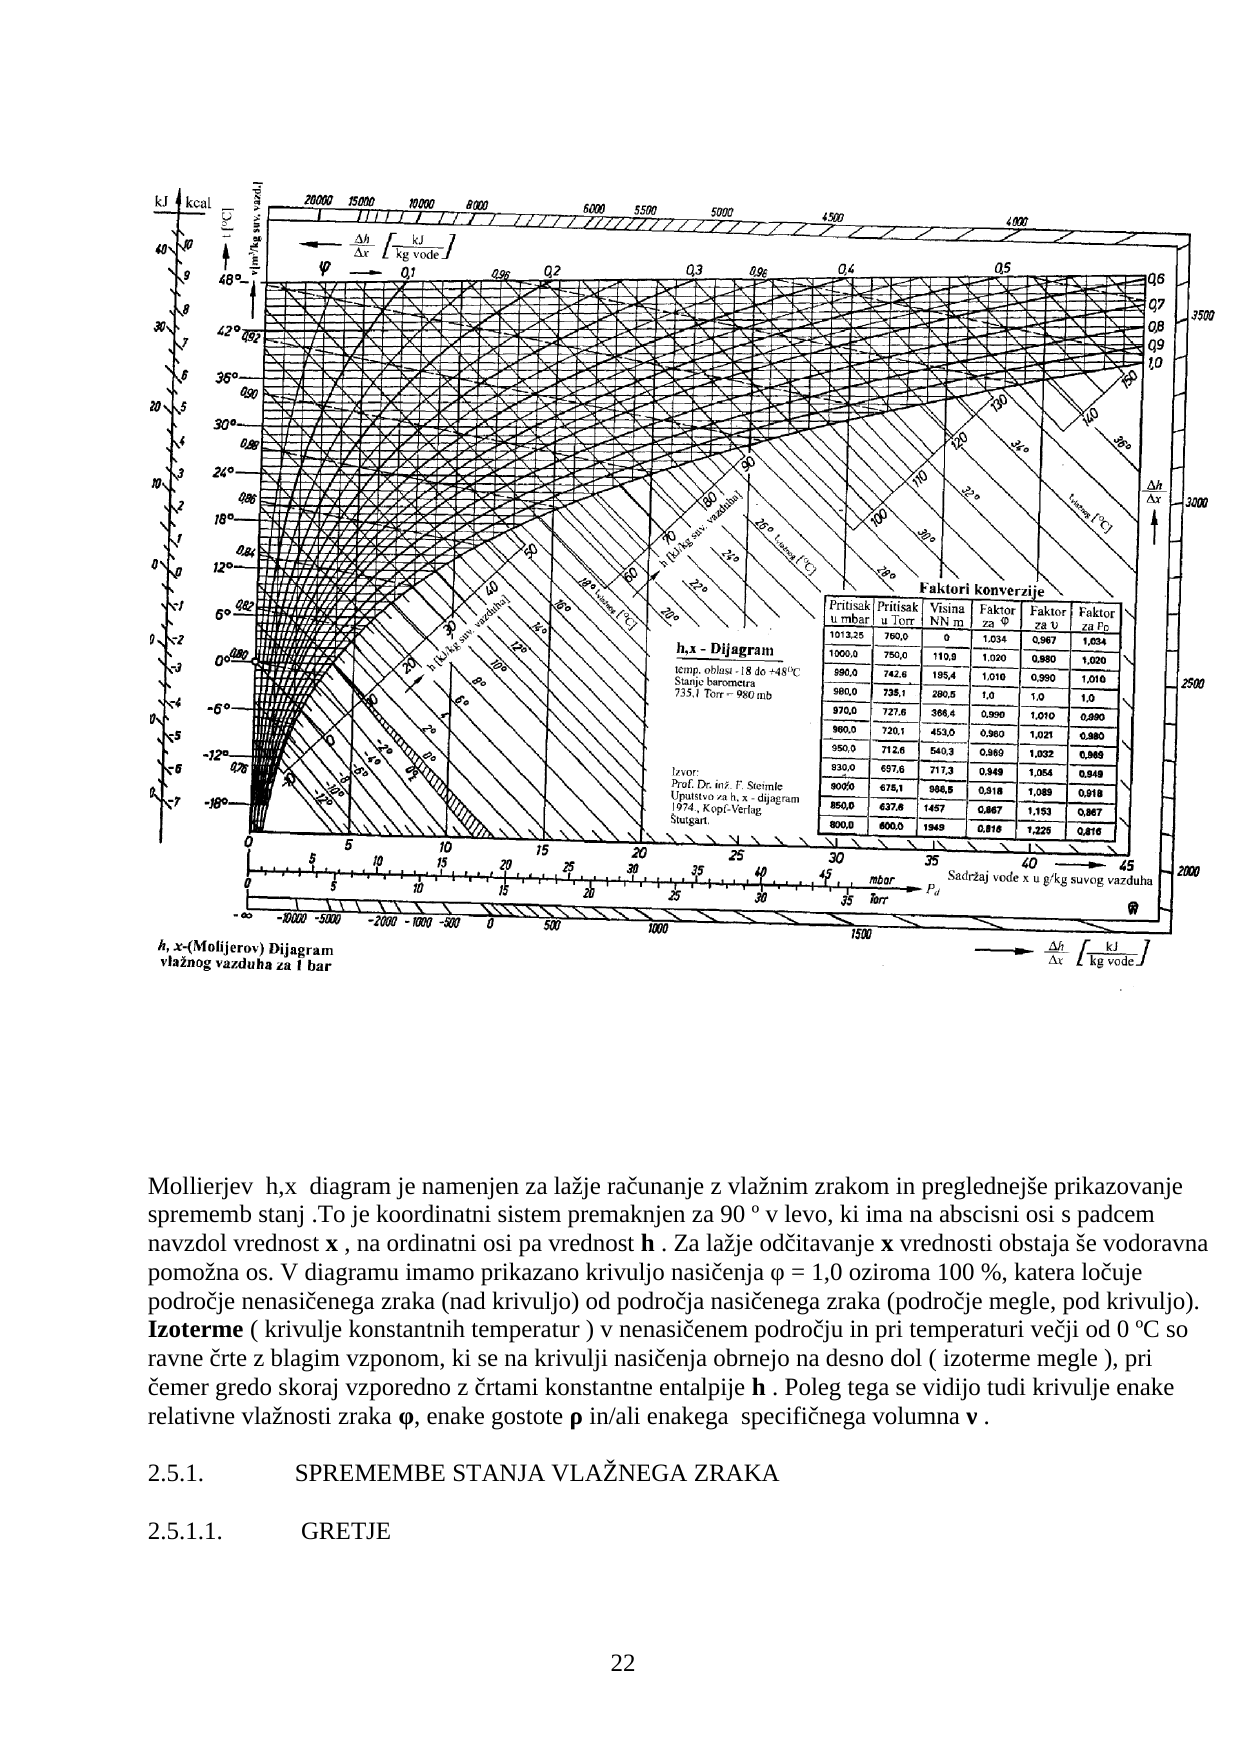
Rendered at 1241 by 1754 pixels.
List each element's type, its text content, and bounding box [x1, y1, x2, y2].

text Izoterme ( krivulje konstantnih temperatur ) v nenasičenem področju in pri temperaturi večji od 0 ºC so ravne črte z blagim vzponom, ki se na krivulji nasičenja obrnejo na desno dol ( izoterme megle ), pri čemer gredo skoraj vzporedno z črtami konstantne entalpije h . Poleg tega se vidijo tudi krivulje enake relativne vlažnosti zraka φ, enake gostote ρ in/ali enakega specifičnega volumna ν . [148, 1314, 1211, 1429]
list SPREMEMBE STANJA VLAŽNEGA ZRAKA [148, 1458, 1211, 1487]
list GRETJE [148, 1516, 1211, 1544]
text Mollierjev h,x diagram je namenjen za lažje računanje z vlažnim zrakom in preglednejše prikazovanje sprememb stanj .To je koordinatni sistem premaknjen za 90 º v levo, ki ima na abscisni osi s padcem navzdol vrednost x , na ordinatni osi pa vrednost h . Za lažje odčitavanje x vrednosti obstaja še vodoravna pomožna os. V diagramu imamo prikazano krivuljo nasičenja φ = 1,0 oziroma 100 %, katera ločuje področje nenasičenega zraka (nad krivuljo) od področja nasičenega zraka (področje megle, pod krivuljo). [148, 1171, 1211, 1314]
picture [150, 178, 1222, 997]
